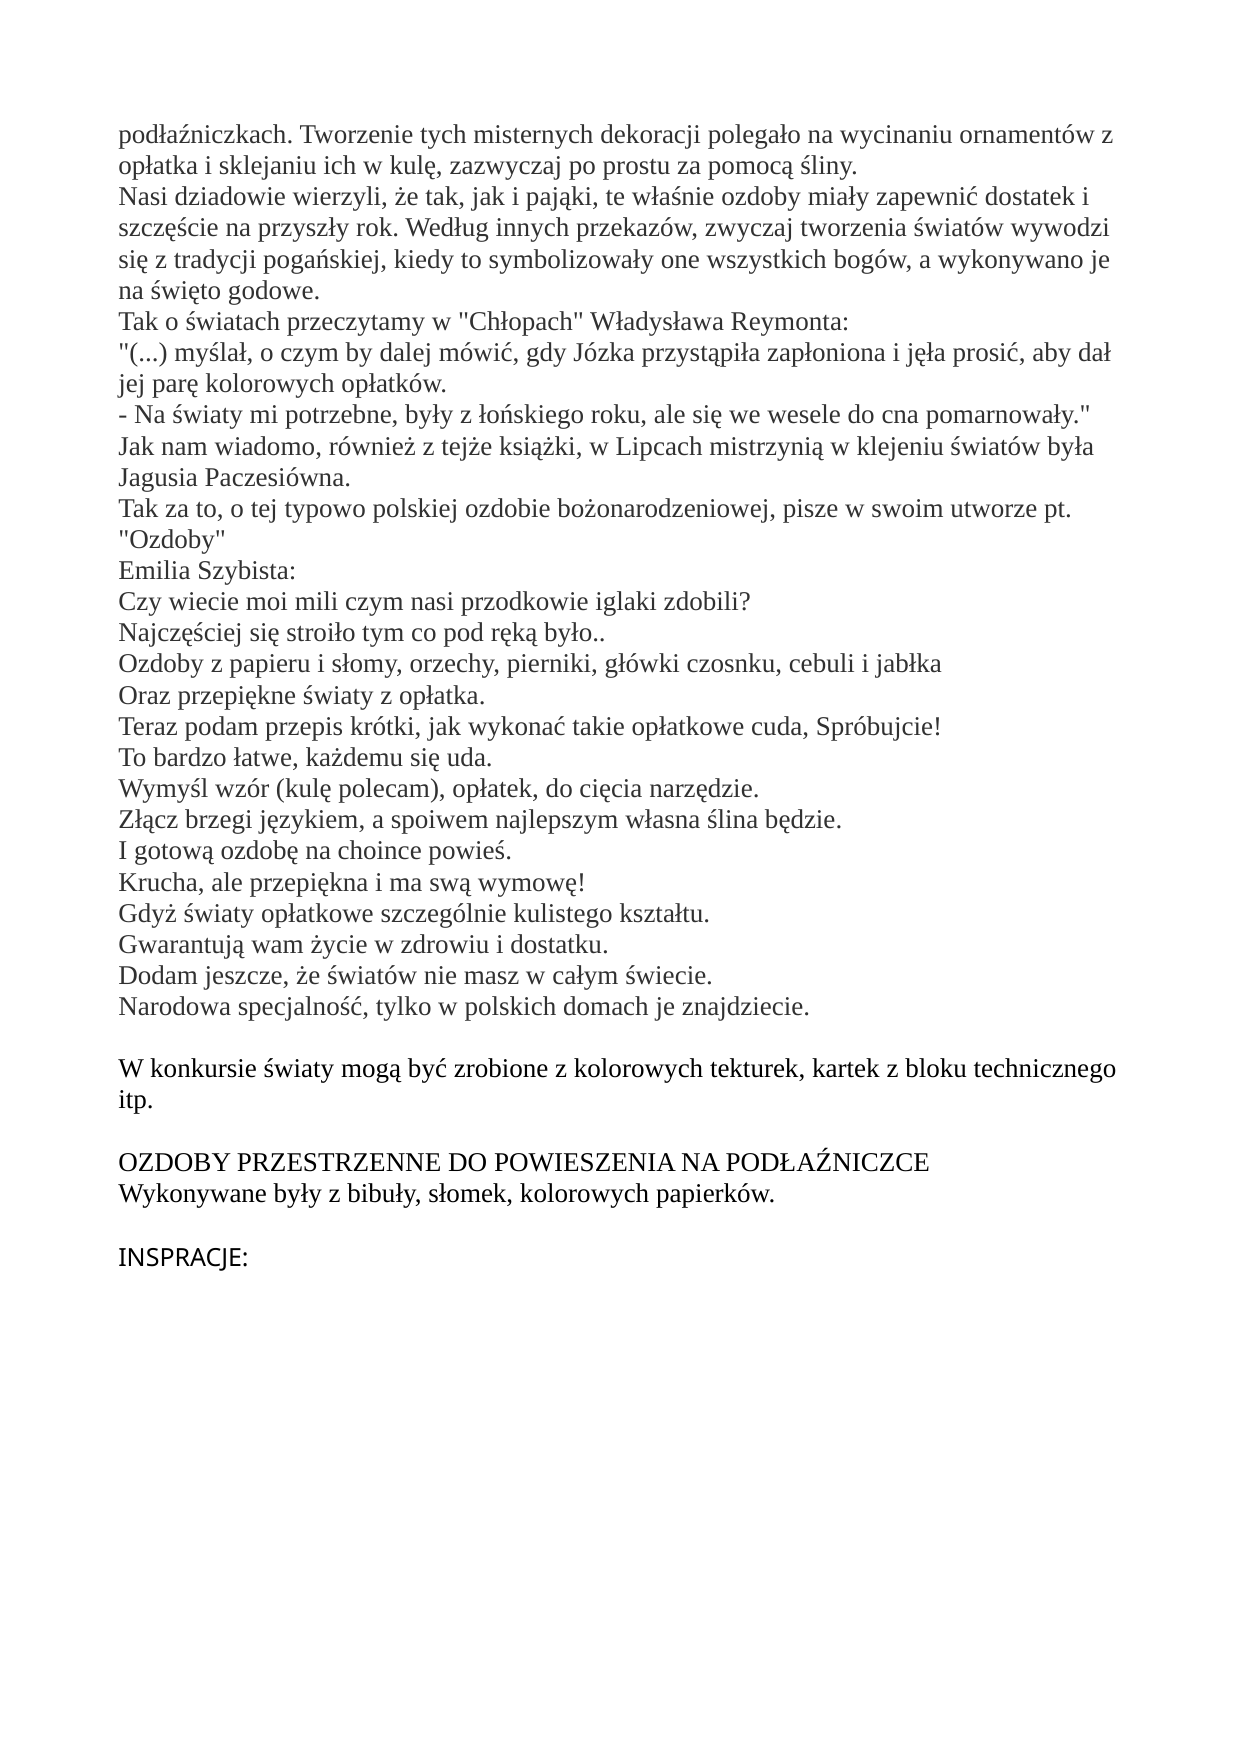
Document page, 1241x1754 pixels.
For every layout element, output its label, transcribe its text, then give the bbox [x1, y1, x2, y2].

text OZDOBY PRZESTRZENNE DO POWIESZENIA NA PODŁAŹNICZCE [118, 1146, 1122, 1177]
text W konkursie światy mogą być zrobione z kolorowych tekturek, kartek z bloku technicznego itp. [118, 1052, 1122, 1115]
text podłaźniczkach. Tworzenie tych misternych dekoracji polegało na wycinaniu ornamentów z opłatka i sklejaniu ich w kulę, zazwyczaj po prostu za pomocą śliny. Nasi dziadowie wierzyli, że tak, jak i pająki, te właśnie ozdoby miały zapewnić dostatek i szczęście na przyszły rok. Według innych przekazów, zwyczaj tworzenia światów wywodzi się z tradycji pogańskiej, kiedy to symbolizowały one wszystkich bogów, a wykonywano je na święto godowe. Tak o światach przeczytamy w "Chłopach" Władysława Reymonta: "(...) myślał, o czym by dalej mówić, gdy Józka przystąpiła zapłoniona i jęła prosić, aby dał jej parę kolorowych opłatków. - Na światy mi potrzebne, były z łońskiego roku, ale się we wesele do cna pomarnowały." Jak nam wiadomo, również z tejże książki, w Lipcach mistrzynią w klejeniu światów była Jagusia Paczesiówna. Tak za to, o tej typowo polskiej ozdobie bożonarodzeniowej, pisze w swoim utworze pt. "Ozdoby" Emilia Szybista: Czy wiecie moi mili czym nasi przodkowie iglaki zdobili? Najczęściej się stroiło tym co pod ręką było.. Ozdoby z papieru i słomy, orzechy, pierniki, główki czosnku, cebuli i jabłka Oraz przepiękne światy z opłatka. Teraz podam przepis krótki, jak wykonać takie opłatkowe cuda, Spróbujcie! To bardzo łatwe, każdemu się uda. Wymyśl wzór (kulę polecam), opłatek, do cięcia narzędzie. Złącz brzegi językiem, a spoiwem najlepszym własna ślina będzie. I gotową ozdobę na choince powieś. Krucha, ale przepiękna i ma swą wymowę! Gdyż światy opłatkowe szczególnie kulistego kształtu. Gwarantują wam życie w zdrowiu i dostatku. Dodam jeszcze, że światów nie masz w całym świecie. Narodowa specjalność, tylko w polskich domach je znajdziecie. [118, 118, 1122, 1021]
text Wykonywane były z bibuły, słomek, kolorowych papierków. [118, 1177, 1122, 1208]
text INSPRACJE: [118, 1239, 1122, 1273]
